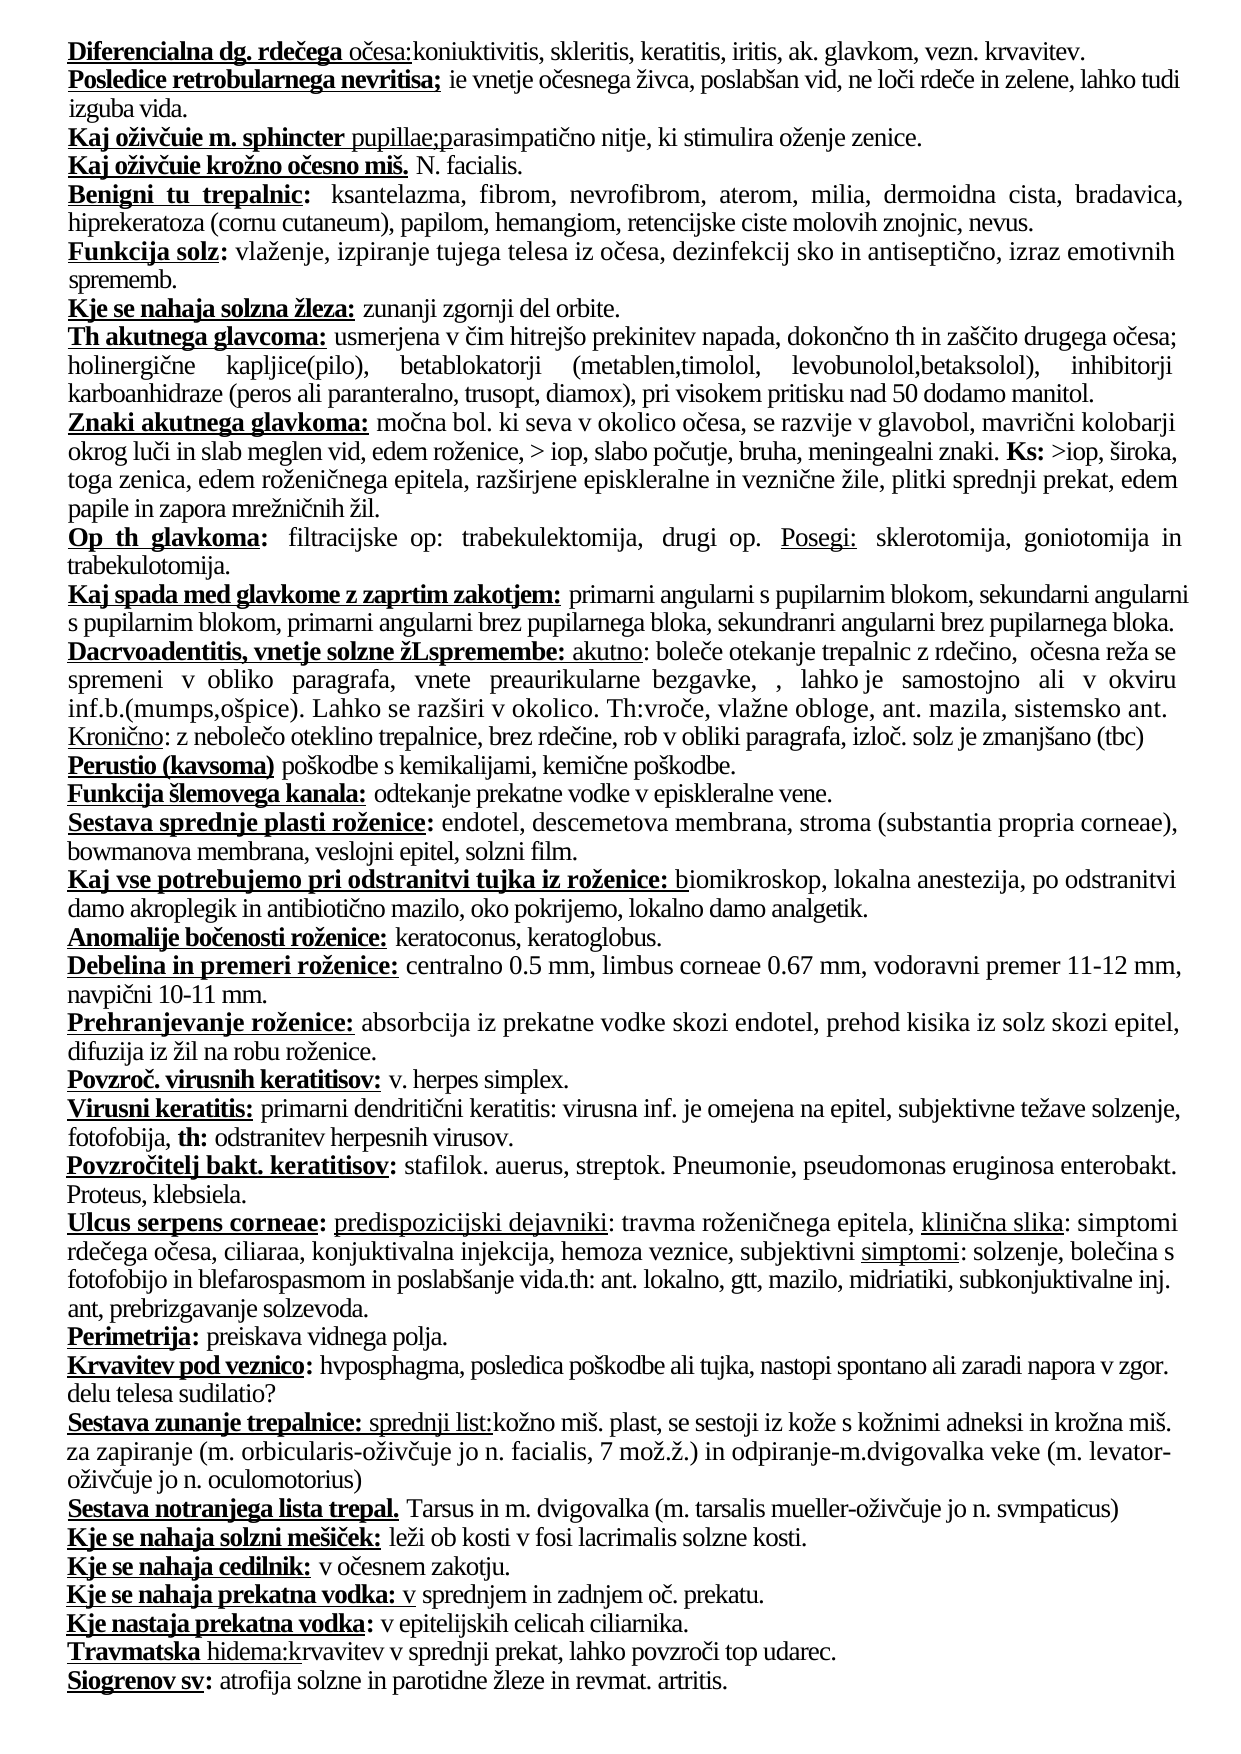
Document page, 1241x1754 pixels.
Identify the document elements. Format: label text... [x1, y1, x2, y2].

text Kje nastaja prekatna vodka: v epitelijskih celicah ciliarnika. [66, 1609, 1190, 1638]
text Sestava zunanje trepalnice: sprednji list:kožno miš. plast, se sestoji iz kože s kožnimi adneksi in krožna miš. [67, 1408, 1190, 1437]
text Kaj oživčuie krožno očesno miš. N. facialis. [68, 152, 1190, 180]
text rdečega očesa, ciliaraa, konjuktivalna injekcija, hemoza veznice, subjektivni simptomi: solzenje, bolečina s [67, 1237, 1190, 1266]
text Perimetrija: preiskava vidnega polja. [67, 1323, 1190, 1351]
text Funkcija šlemovega kanala: odtekanje prekatne vodke v episkleralne vene. [67, 780, 1190, 809]
text okrog luči in slab meglen vid, edem roženice, > iop, slabo počutje, bruha, meningealni znaki. Ks: >iop, široka, [68, 437, 1190, 466]
text Perustio (kavsoma) poškodbe s kemikalijami, kemične poškodbe. [67, 752, 1190, 780]
text Virusni keratitis: primarni dendritični keratitis: virusna inf. je omejena na epitel, subjektivne težave solzenje, [67, 1094, 1190, 1123]
text navpični 10-11 mm. [67, 980, 1190, 1009]
text Travmatska hidema:krvavitev v sprednji prekat, lahko povzroči top udarec. [67, 1638, 1190, 1666]
text Op th glavkoma: filtracijske op: trabekulektomija, drugi op. Posegi: sklerotomija, goniotomija in [68, 523, 1190, 552]
text Anomalije bočenosti roženice: keratoconus, keratoglobus. [67, 923, 1190, 952]
text bowmanova membrana, veslojni epitel, solzni film. [67, 837, 1190, 866]
text Kje se nahaja solzna žleza: zunanji zgornji del orbite. [68, 294, 1190, 323]
text spremeni v obliko paragrafa, vnete preaurikularne bezgavke, , lahko je samostojno ali v okviru [68, 666, 1190, 694]
text s pupilarnim blokom, primarni angularni brez pupilarnega bloka, sekundranri angularni brez pupilarnega bloka. [68, 609, 1190, 637]
text papile in zapora mrežničnih žil. [68, 494, 1190, 523]
text Dacrvoadentitis, vnetje solzne žLspremembe: akutno: boleče otekanje trepalnic z rdečino, očesna reža se [67, 637, 1190, 666]
text Kaj oživčuie m. sphincter pupillae;parasimpatično nitje, ki stimulira oženje zenice. [68, 123, 1190, 152]
text sprememb. [68, 266, 1190, 294]
text hiprekeratoza (cornu cutaneum), papilom, hemangiom, retencijske ciste molovih znojnic, nevus. [68, 209, 1190, 237]
text fotofobija, th: odstranitev herpesnih virusov. [67, 1123, 1190, 1152]
text difuzija iz žil na robu roženice. [67, 1037, 1190, 1066]
text Prehranjevanje roženice: absorbcija iz prekatne vodke skozi endotel, prehod kisika iz solz skozi epitel, [67, 1009, 1190, 1037]
text Diferencialna dg. rdečega očesa:koniuktivitis, skleritis, keratitis, iritis, ak. glavkom, vezn. krvavitev. [67, 37, 1190, 66]
text Povzroč. virusnih keratitisov: v. herpes simplex. [67, 1066, 1190, 1094]
text Debelina in premeri roženice: centralno 0.5 mm, limbus corneae 0.67 mm, vodoravni premer 11-12 mm, [67, 952, 1190, 980]
text Kaj vse potrebujemo pri odstranitvi tujka iz roženice: biomikroskop, lokalna anestezija, po odstranitvi [67, 866, 1190, 894]
text fotofobijo in blefarospasmom in poslabšanje vida.th: ant. lokalno, gtt, mazilo, midriatiki, subkonjuktivalne inj. [67, 1266, 1190, 1294]
text Proteus, klebsiela. [66, 1180, 1190, 1209]
text Funkcija solz: vlaženje, izpiranje tujega telesa iz očesa, dezinfekcij sko in antiseptično, izraz emotivnih [68, 237, 1190, 266]
text Kje se nahaja cedilnik: v očesnem zakotju. [67, 1552, 1190, 1581]
text izguba vida. [68, 94, 1190, 123]
text damo akroplegik in antibiotično mazilo, oko pokrijemo, lokalno damo analgetik. [67, 894, 1190, 923]
text holinergične kapljice(pilo), betablokatorji (metablen,timolol, levobunolol,betaksolol), inhibitorji [67, 351, 1190, 380]
text Sestava notranjega lista trepal. Tarsus in m. dvigovalka (m. tarsalis mueller-oživčuje jo n. svmpaticus) [67, 1495, 1190, 1523]
text Znaki akutnega glavkoma: močna bol. ki seva v okolico očesa, se razvije v glavobol, mavrični kolobarji [67, 408, 1190, 437]
text inf.b.(mumps,ošpice). Lahko se razširi v okolico. Th:vroče, vlažne obloge, ant. mazila, sistemsko ant. [68, 694, 1190, 723]
text ant, prebrizgavanje solzevoda. [67, 1294, 1190, 1323]
text karboanhidraze (peros ali paranteralno, trusopt, diamox), pri visokem pritisku nad 50 dodamo manitol. [67, 380, 1190, 408]
text Benigni tu trepalnic: ksantelazma, fibrom, nevrofibrom, aterom, milia, dermoidna cista, bradavica, [68, 180, 1190, 209]
text Posledice retrobularnega nevritisa; ie vnetje očesnega živca, poslabšan vid, ne loči rdeče in zelene, lahko tudi [68, 66, 1190, 94]
text Siogrenov sv: atrofija solzne in parotidne žleze in revmat. artritis. [67, 1666, 1190, 1695]
text delu telesa sudilatio? [67, 1380, 1190, 1408]
text za zapiranje (m. orbicularis-oživčuje jo n. facialis, 7 mož.ž.) in odpiranje-m.dvigovalka veke (m. levator- [66, 1437, 1190, 1466]
text trabekulotomija. [67, 552, 1190, 580]
text Krvavitev pod veznico: hvposphagma, posledica poškodbe ali tujka, nastopi spontano ali zaradi napora v zgor. [67, 1351, 1190, 1380]
text Kronično: z nebolečo oteklino trepalnice, brez rdečine, rob v obliki paragrafa, izloč. solz je zmanjšano (tbc) [67, 723, 1190, 752]
text Sestava sprednje plasti roženice: endotel, descemetova membrana, stroma (substantia propria corneae), [68, 809, 1190, 837]
text Kje se nahaja solzni mešiček: leži ob kosti v fosi lacrimalis solzne kosti. [67, 1524, 1190, 1552]
text toga zenica, edem roženičnega epitela, razširjene episkleralne in veznične žile, plitki sprednji prekat, edem [67, 466, 1190, 494]
text Povzročitelj bakt. keratitisov: stafilok. auerus, streptok. Pneumonie, pseudomonas eruginosa enterobakt. [66, 1152, 1190, 1180]
text Th akutnega glavcoma: usmerjena v čim hitrejšo prekinitev napada, dokončno th in zaščito drugega očesa; [67, 323, 1190, 351]
text Kaj spada med glavkome z zaprtim zakotjem: primarni angularni s pupilarnim blokom, sekundarni angularni [68, 580, 1190, 609]
text Kje se nahaja prekatna vodka: v sprednjem in zadnjem oč. prekatu. [66, 1581, 1190, 1609]
text Ulcus serpens corneae: predispozicijski dejavniki: travma roženičnega epitela, klinična slika: simptomi [67, 1209, 1190, 1237]
text oživčuje jo n. oculomotorius) [67, 1466, 1190, 1495]
